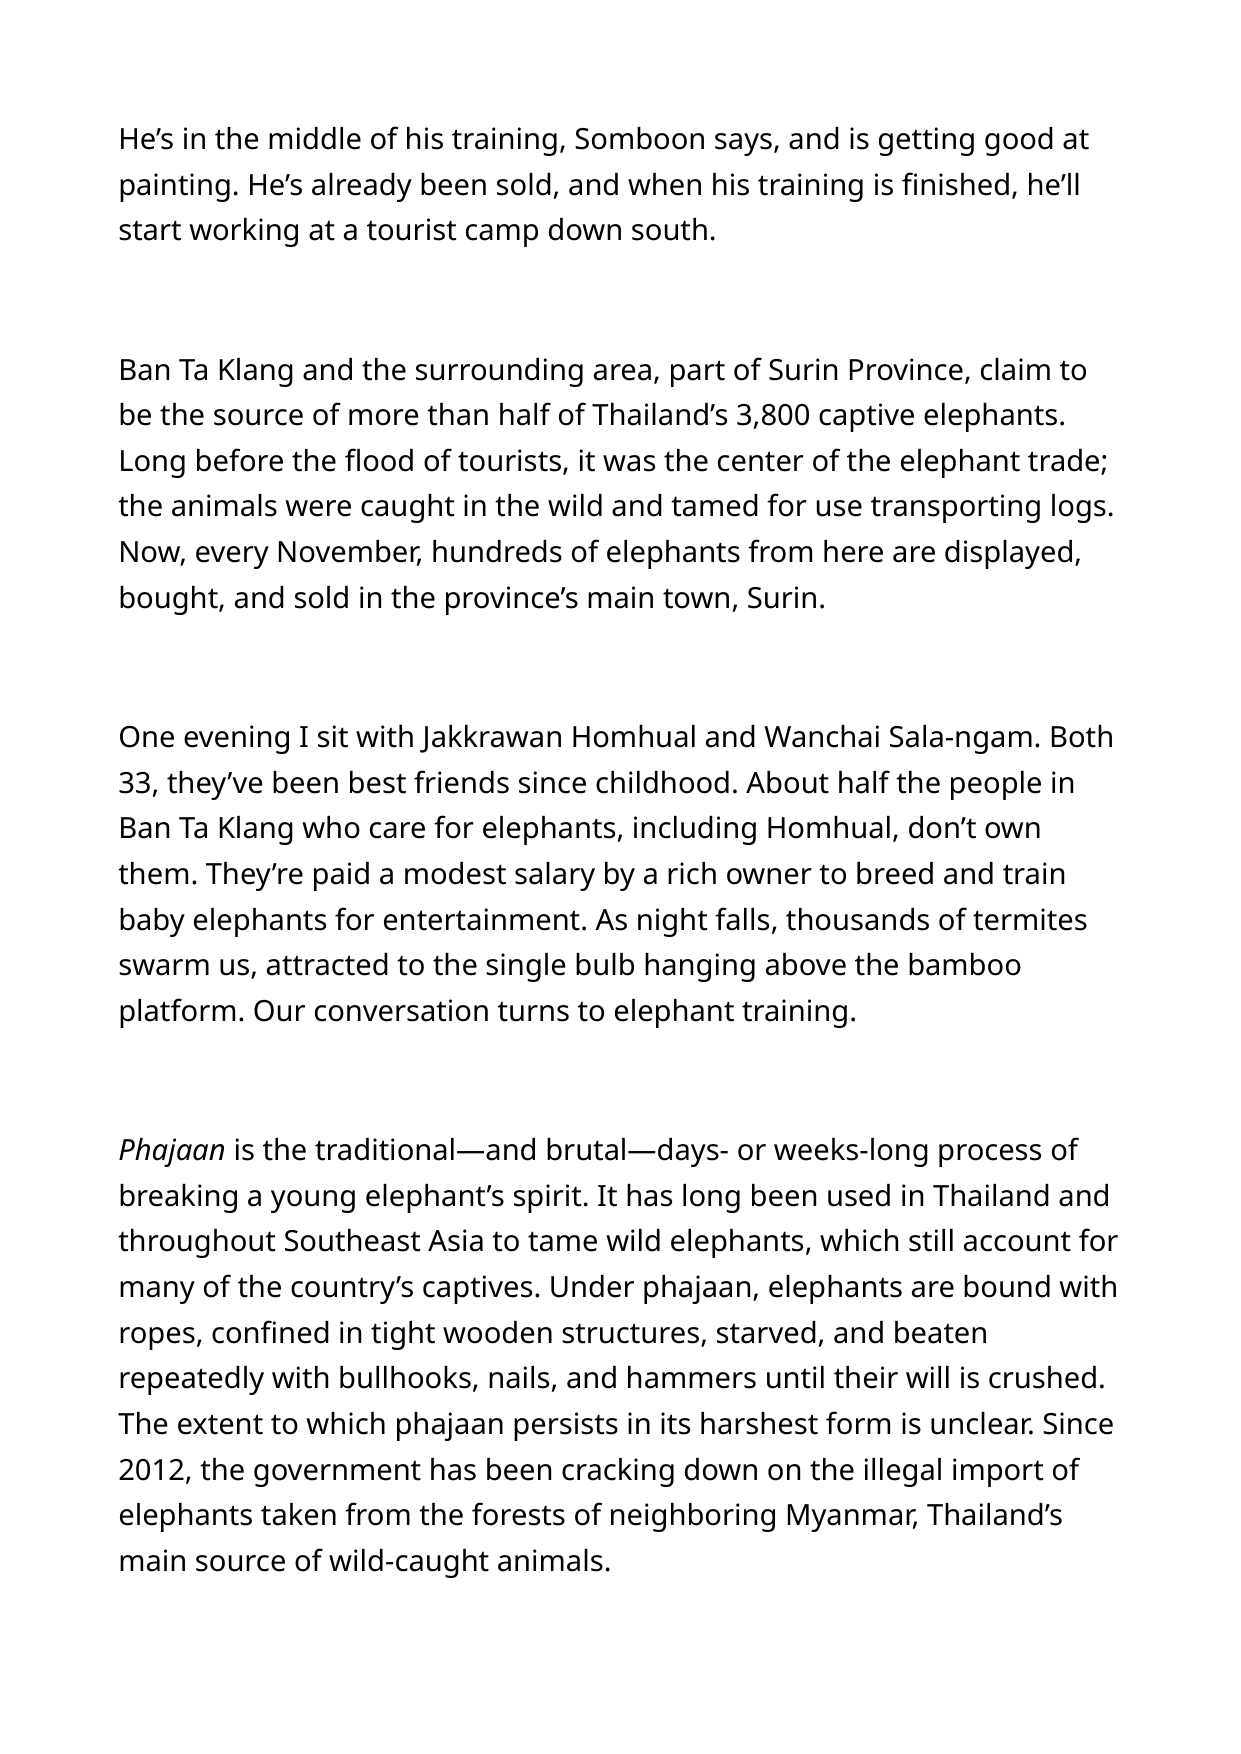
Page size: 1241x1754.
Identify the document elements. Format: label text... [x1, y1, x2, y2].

text Ban Ta Klang and the surrounding area, part of Surin Province, claim to be the source of more than half of Thailand’s 3,800 captive elephants. Long before the flood of tourists, it was the center of the elephant trade; the animals were caught in the wild and tamed for use transporting logs. Now, every November, hundreds of elephants from here are displayed, bought, and sold in the province’s main town, Surin. [118, 349, 1122, 617]
text One evening I sit with Jakkrawan Homhual and Wanchai Sala-ngam. Both 33, they’ve been best friends since childhood. About half the people in Ban Ta Klang who care for elephants, including Homhual, don’t own them. They’re paid a modest salary by a rich owner to breed and train baby elephants for entertainment. As night falls, thousands of termites swarm us, attracted to the single bulb hanging above the bamboo platform. Our conversation turns to elephant training. [118, 716, 1122, 1030]
text He’s in the middle of his training, Somboon says, and is getting good at painting. He’s already been sold, and when his training is finished, he’ll start working at a tourist camp down south. [118, 118, 1122, 249]
text Phajaan is the traditional—and brutal—days- or weeks-long process of breaking a young elephant’s spirit. It has long been used in Thailand and throughout Southeast Asia to tame wild elephants, which still account for many of the country’s captives. Under phajaan, elephants are bound with ropes, confined in tight wooden structures, starved, and beaten repeatedly with bullhooks, nails, and hammers until their will is crushed. The extent to which phajaan persists in its harshest form is unclear. Since 2012, the government has been cracking down on the illegal import of elephants taken from the forests of neighboring Myanmar, Thailand’s main source of wild-caught animals. [118, 1129, 1122, 1580]
